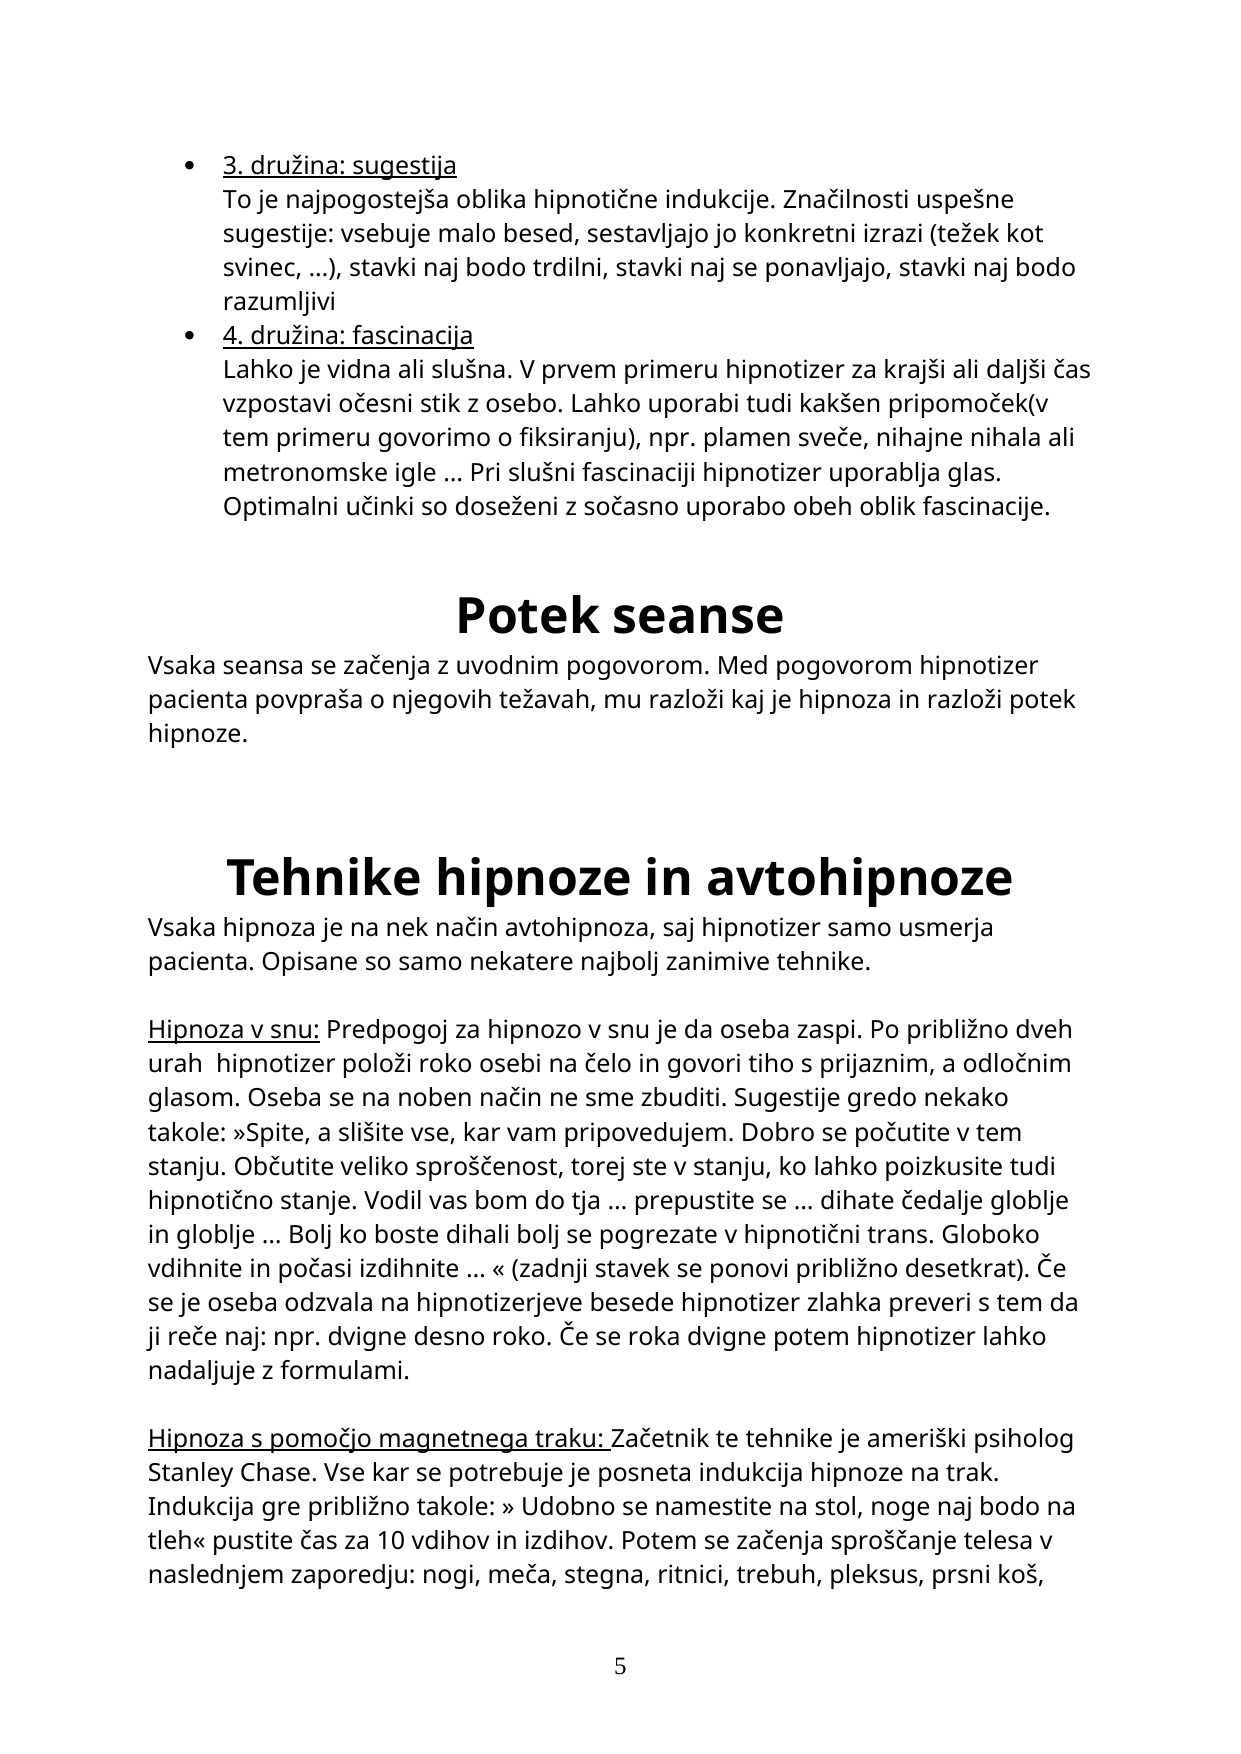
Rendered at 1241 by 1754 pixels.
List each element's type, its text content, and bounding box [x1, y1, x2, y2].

text Hipnoza s pomočjo magnetnega traku: Začetnik te tehnike je ameriški psiholog Stanley Chase. Vse kar se potrebuje je posneta indukcija hipnoze na trak. Indukcija gre približno takole: » Udobno se namestite na stol, noge naj bodo na tleh« pustite čas za 10 vdihov in izdihov. Potem se začenja sproščanje telesa v naslednjem zaporedju: nogi, meča, stegna, ritnici, trebuh, pleksus, prsni koš, [148, 1421, 1093, 1591]
text Lahko je vidna ali slušna. V prvem primeru hipnotizer za krajši ali daljši čas vzpostavi očesni stik z osebo. Lahko uporabi tudi kakšen pripomoček(v tem primeru govorimo o fiksiranju), npr. plamen sveče, nihajne nihala ali metronomske igle … Pri slušni fascinaciji hipnotizer uporablja glas. Optimalni učinki so doseženi z sočasno uporabo obeh oblik fascinacije. [223, 352, 1093, 522]
list 4. družina: fascinacija [185, 318, 1093, 352]
text Hipnoza v snu: Predpogoj za hipnozo v snu je da oseba zaspi. Po približno dveh urah hipnotizer položi roko osebi na čelo in govori tiho s prijaznim, a odločnim glasom. Oseba se na noben način ne sme zbuditi. Sugestije gredo nekako takole: »Spite, a slišite vse, kar vam pripovedujem. Dobro se počutite v tem stanju. Občutite veliko sproščenost, torej ste v stanju, ko lahko poizkusite tudi hipnotično stanje. Vodil vas bom do tja … prepustite se … dihate čedalje globlje in globlje … Bolj ko boste dihali bolj se pogrezate v hipnotični trans. Globoko vdihnite in počasi izdihnite … « (zadnji stavek se ponovi približno desetkrat). Če se je oseba odzvala na hipnotizerjeve besede hipnotizer zlahka preveri s tem da ji reče naj: npr. dvigne desno roko. Če se roka dvigne potem hipnotizer lahko nadaljuje z formulami. [148, 1012, 1093, 1387]
text Potek seanse [148, 580, 1093, 648]
text Vsaka seansa se začenja z uvodnim pogovorom. Med pogovorom hipnotizer pacienta povpraša o njegovih težavah, mu razloži kaj je hipnoza in razloži potek hipnoze. [148, 648, 1093, 750]
text To je najpogostejša oblika hipnotične indukcije. Značilnosti uspešne sugestije: vsebuje malo besed, sestavljajo jo konkretni izrazi (težek kot svinec, …), stavki naj bodo trdilni, stavki naj se ponavljajo, stavki naj bodo razumljivi [223, 182, 1093, 318]
text Tehnike hipnoze in avtohipnoze [148, 842, 1093, 910]
list 3. družina: sugestija [185, 148, 1093, 182]
text Vsaka hipnoza je na nek način avtohipnoza, saj hipnotizer samo usmerja pacienta. Opisane so samo nekatere najbolj zanimive tehnike. [148, 910, 1093, 978]
